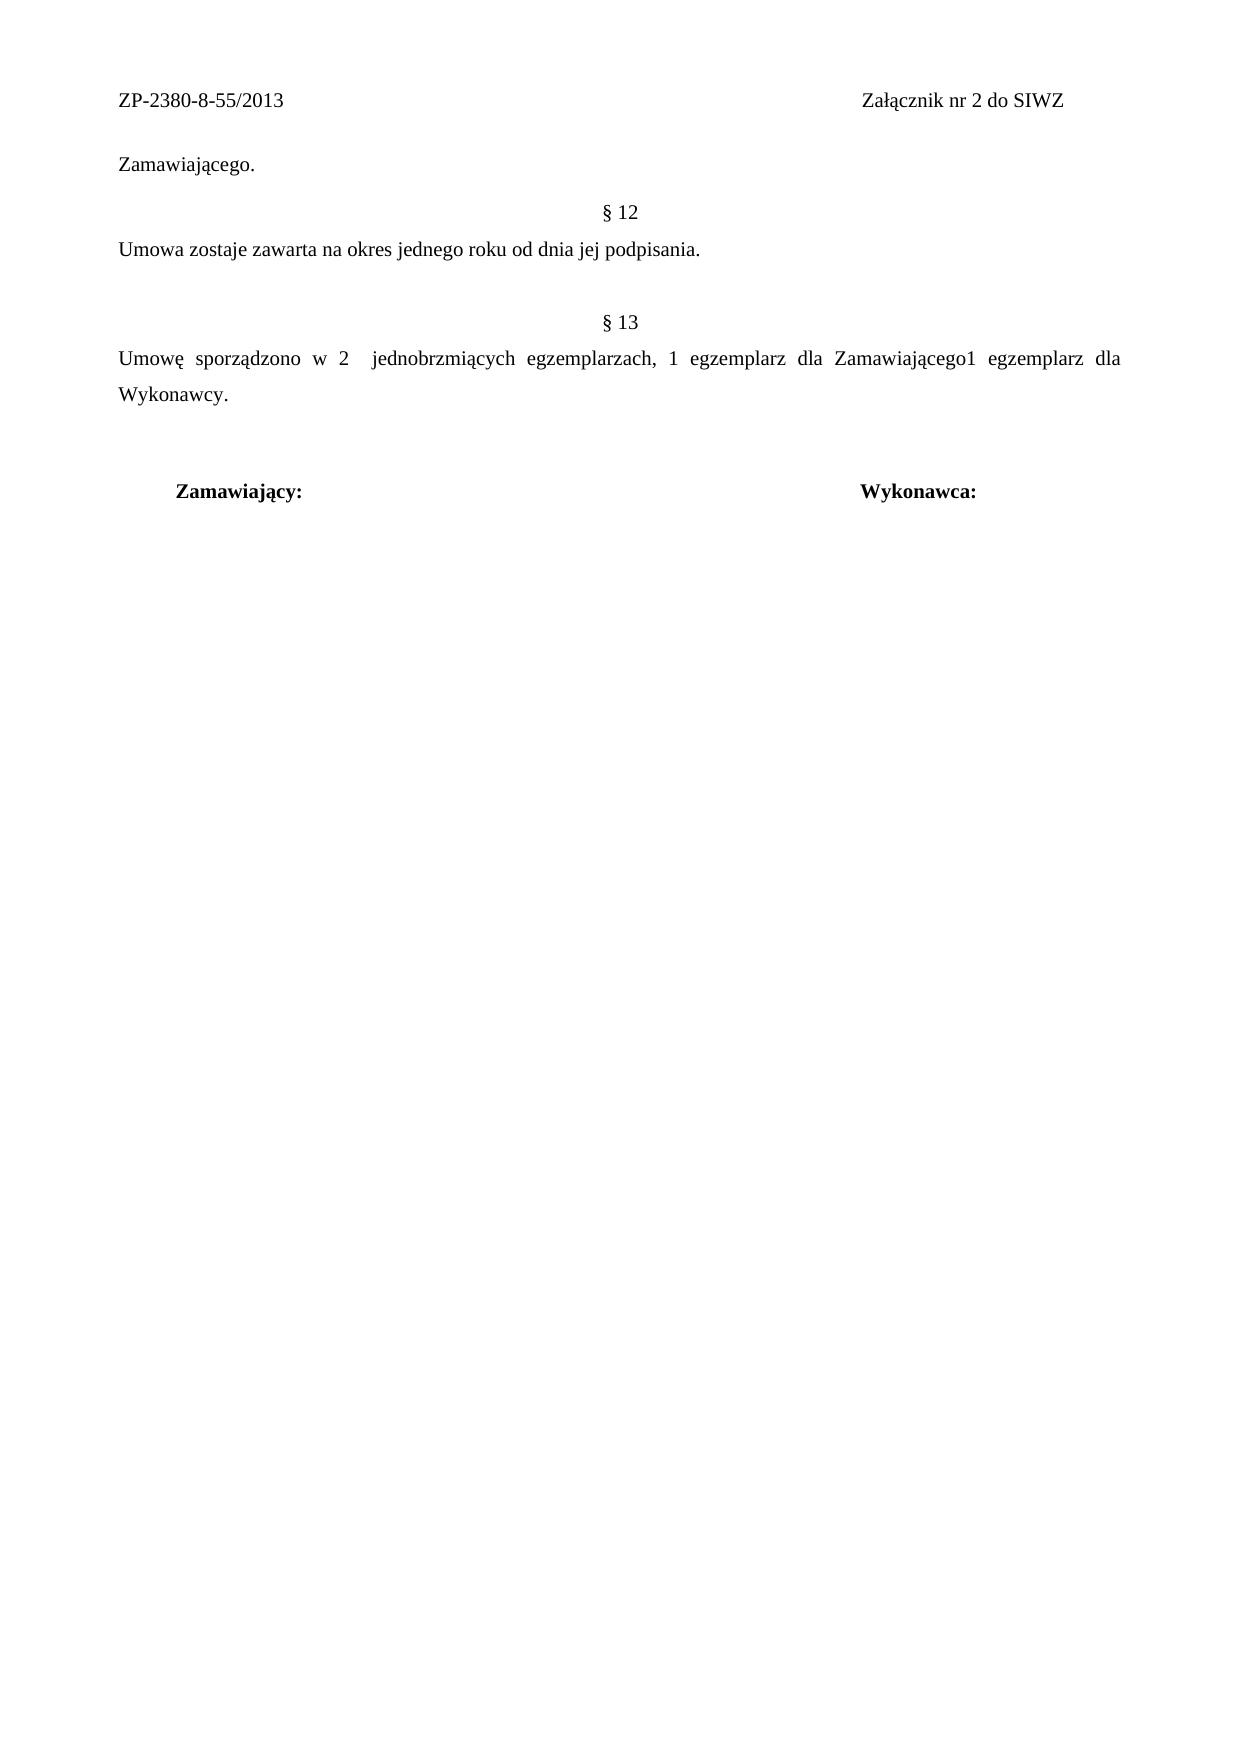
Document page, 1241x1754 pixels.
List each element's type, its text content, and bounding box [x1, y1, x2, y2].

text Umowa zostaje zawarta na okres jednego roku od dnia jej podpisania. [118, 237, 1122, 261]
text § 12 [118, 200, 1122, 224]
text § 13 [118, 310, 1122, 334]
text Zamawiający: Wykonawca: [118, 479, 1122, 503]
text Umowę sporządzono w 2 jednobrzmiących egzemplarzach, 1 egzemplarz dla Zamawiającego1 egzemplarz dla Wykonawcy. [118, 346, 1122, 406]
text Zamawiającego. [118, 151, 1122, 176]
